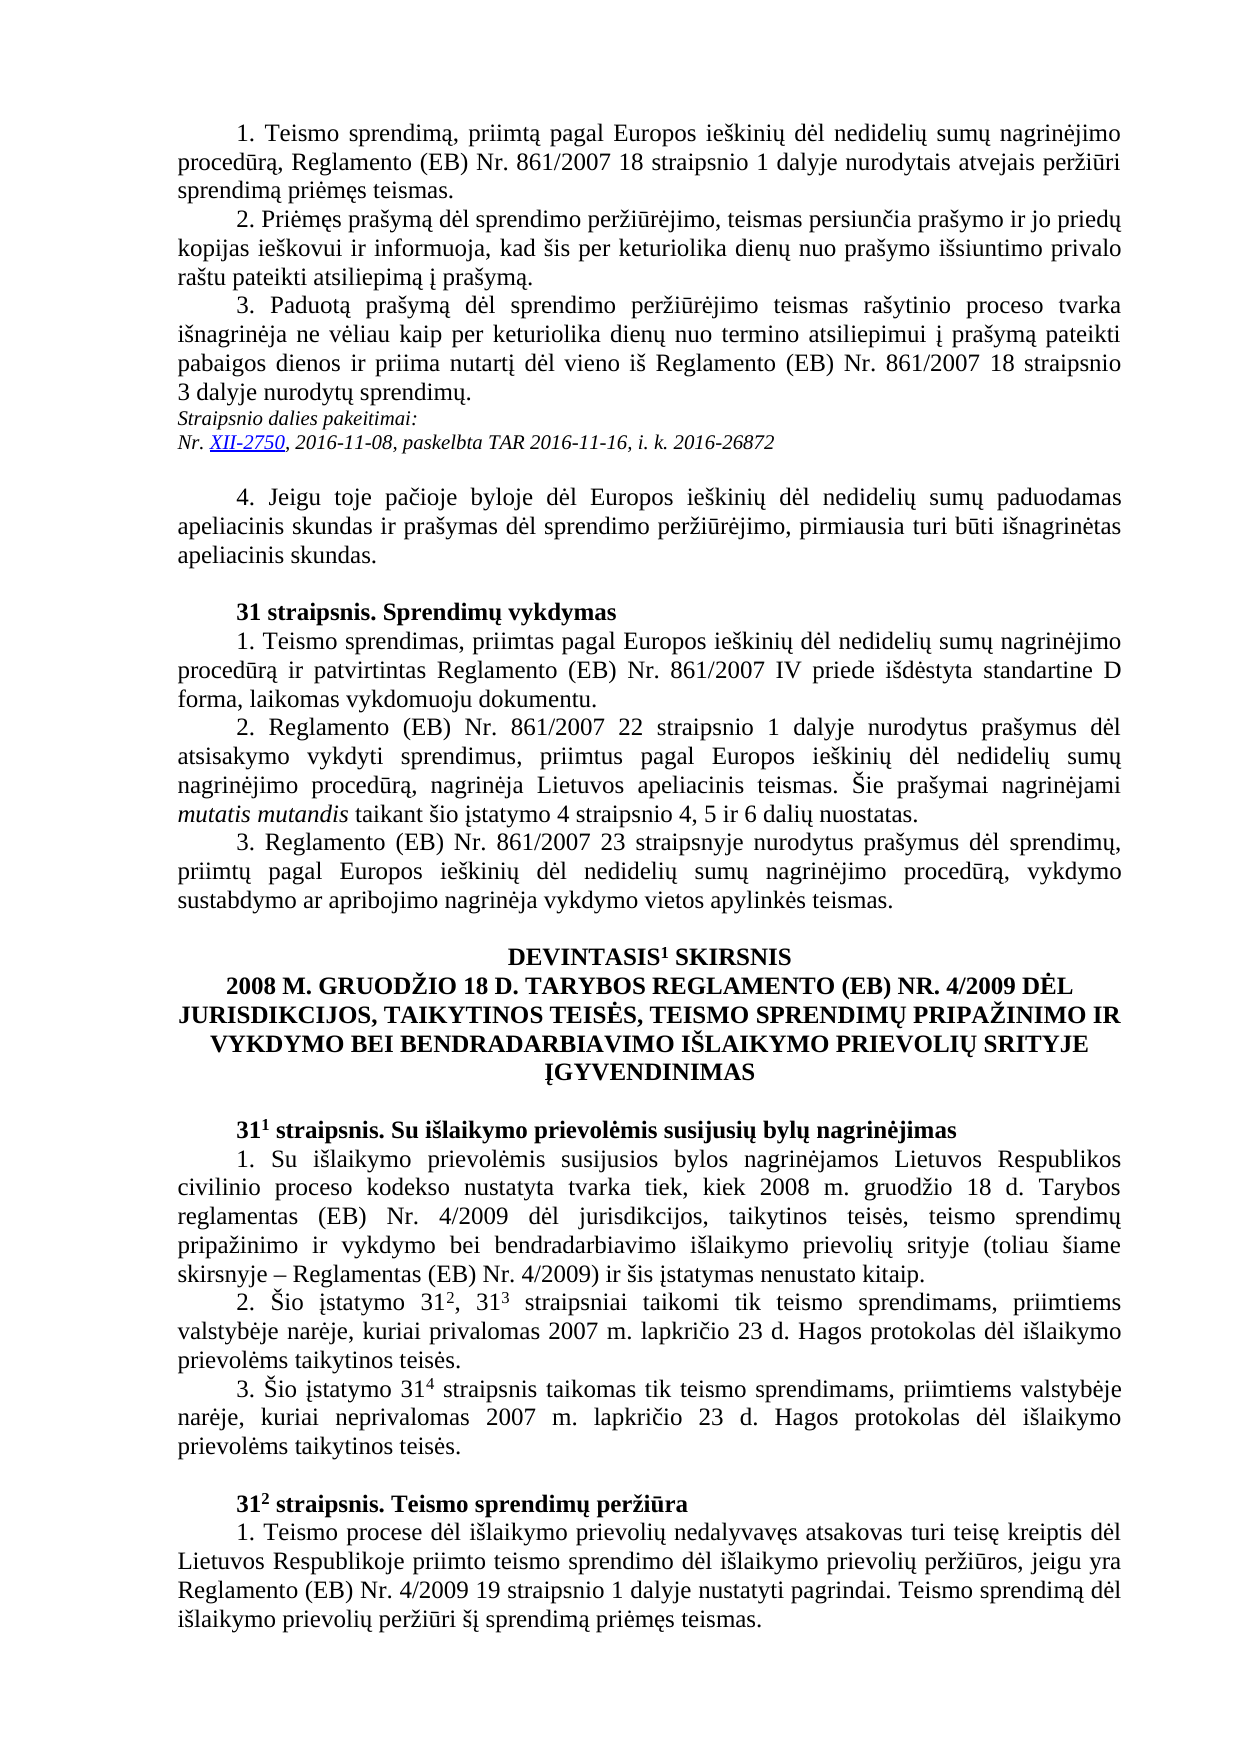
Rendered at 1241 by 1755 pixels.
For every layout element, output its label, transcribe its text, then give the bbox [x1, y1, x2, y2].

text 2. Šio įstatymo 312, 313 straipsniai taikomi tik teismo sprendimams, priimtiems valstybėje narėje, kuriai privalomas 2007 m. lapkričio 23 d. Hagos protokolas dėl išlaikymo prievolėms taikytinos teisės. [177, 1287, 1122, 1374]
text 1. Teismo sprendimas, priimtas pagal Europos ieškinių dėl nedidelių sumų nagrinėjimo procedūrą ir patvirtintas Reglamento (EB) Nr. 861/2007 IV priede išdėstyta standartine D forma, laikomas vykdomuoju dokumentu. [177, 626, 1122, 712]
text 312 straipsnis. Teismo sprendimų peržiūra [177, 1489, 1122, 1517]
text 3. Šio įstatymo 314 straipsnis taikomas tik teismo sprendimams, priimtiems valstybėje narėje, kuriai neprivalomas 2007 m. lapkričio 23 d. Hagos protokolas dėl išlaikymo prievolėms taikytinos teisės. [177, 1374, 1122, 1460]
text Nr. XII-2750, 2016-11-08, paskelbta TAR 2016-11-16, i. k. 2016-26872 [177, 430, 1122, 454]
text 2. Priėmęs prašymą dėl sprendimo peržiūrėjimo, teismas persiunčia prašymo ir jo priedų kopijas ieškovui ir informuoja, kad šis per keturiolika dienų nuo prašymo išsiuntimo privalo raštu pateikti atsiliepimą į prašymą. [177, 204, 1122, 291]
text 1. Su išlaikymo prievolėmis susijusios bylos nagrinėjamos Lietuvos Respublikos civilinio proceso kodekso nustatyta tvarka tiek, kiek 2008 m. gruodžio 18 d. Tarybos reglamentas (EB) Nr. 4/2009 dėl jurisdikcijos, taikytinos teisės, teismo sprendimų pripažinimo ir vykdymo bei bendradarbiavimo išlaikymo prievolių srityje (toliau šiame skirsnyje – Reglamentas (EB) Nr. 4/2009) ir šis įstatymas nenustato kitaip. [177, 1144, 1122, 1287]
text 2. Reglamento (EB) Nr. 861/2007 22 straipsnio 1 dalyje nurodytus prašymus dėl atsisakymo vykdyti sprendimus, priimtus pagal Europos ieškinių dėl nedidelių sumų nagrinėjimo procedūrą, nagrinėja Lietuvos apeliacinis teismas. Šie prašymai nagrinėjami mutatis mutandis taikant šio įstatymo 4 straipsnio 4, 5 ir 6 dalių nuostatas. [177, 712, 1122, 827]
text 1. Teismo procese dėl išlaikymo prievolių nedalyvavęs atsakovas turi teisę kreiptis dėl Lietuvos Respublikoje priimto teismo sprendimo dėl išlaikymo prievolių peržiūros, jeigu yra Reglamento (EB) Nr. 4/2009 19 straipsnio 1 dalyje nustatyti pagrindai. Teismo sprendimą dėl išlaikymo prievolių peržiūri šį sprendimą priėmęs teismas. [177, 1517, 1122, 1632]
text 2008 M. GRUODŽIO 18 D. TARYBOS REGLAMENTO (EB) Nr. 4/2009 DĖL JURISDIKCIJOS, TAIKYTINOS TEISĖS, TEISMO SPRENDIMŲ PRIPAŽINIMO IR VYKDYMO BEI BENDRADARBIAVIMO IŠLAIKYMO PRIEVOLIŲ SRITYJE ĮGYVENDINIMAS [177, 971, 1122, 1086]
text Straipsnio dalies pakeitimai: [177, 406, 1122, 430]
text 3. Reglamento (EB) Nr. 861/2007 23 straipsnyje nurodytus prašymus dėl sprendimų, priimtų pagal Europos ieškinių dėl nedidelių sumų nagrinėjimo procedūrą, vykdymo sustabdymo ar apribojimo nagrinėja vykdymo vietos apylinkės teismas. [177, 827, 1122, 914]
text 4. Jeigu toje pačioje byloje dėl Europos ieškinių dėl nedidelių sumų paduodamas apeliacinis skundas ir prašymas dėl sprendimo peržiūrėjimo, pirmiausia turi būti išnagrinėtas apeliacinis skundas. [177, 482, 1122, 569]
text 3. Paduotą prašymą dėl sprendimo peržiūrėjimo teismas rašytinio proceso tvarka išnagrinėja ne vėliau kaip per keturiolika dienų nuo termino atsiliepimui į prašymą pateikti pabaigos dienos ir priima nutartį dėl vieno iš Reglamento (EB) Nr. 861/2007 18 straipsnio 3 dalyje nurodytų sprendimų. [177, 291, 1122, 406]
text 1. Teismo sprendimą, priimtą pagal Europos ieškinių dėl nedidelių sumų nagrinėjimo procedūrą, Reglamento (EB) Nr. 861/2007 18 straipsnio 1 dalyje nurodytais atvejais peržiūri sprendimą priėmęs teismas. [177, 118, 1122, 204]
text 31 straipsnis. Sprendimų vykdymas [177, 597, 1122, 626]
text 311 straipsnis. Su išlaikymo prievolėmis susijusių bylų nagrinėjimas [177, 1115, 1122, 1144]
text DEVINTASIS1 SKIRSNIS [177, 942, 1122, 971]
